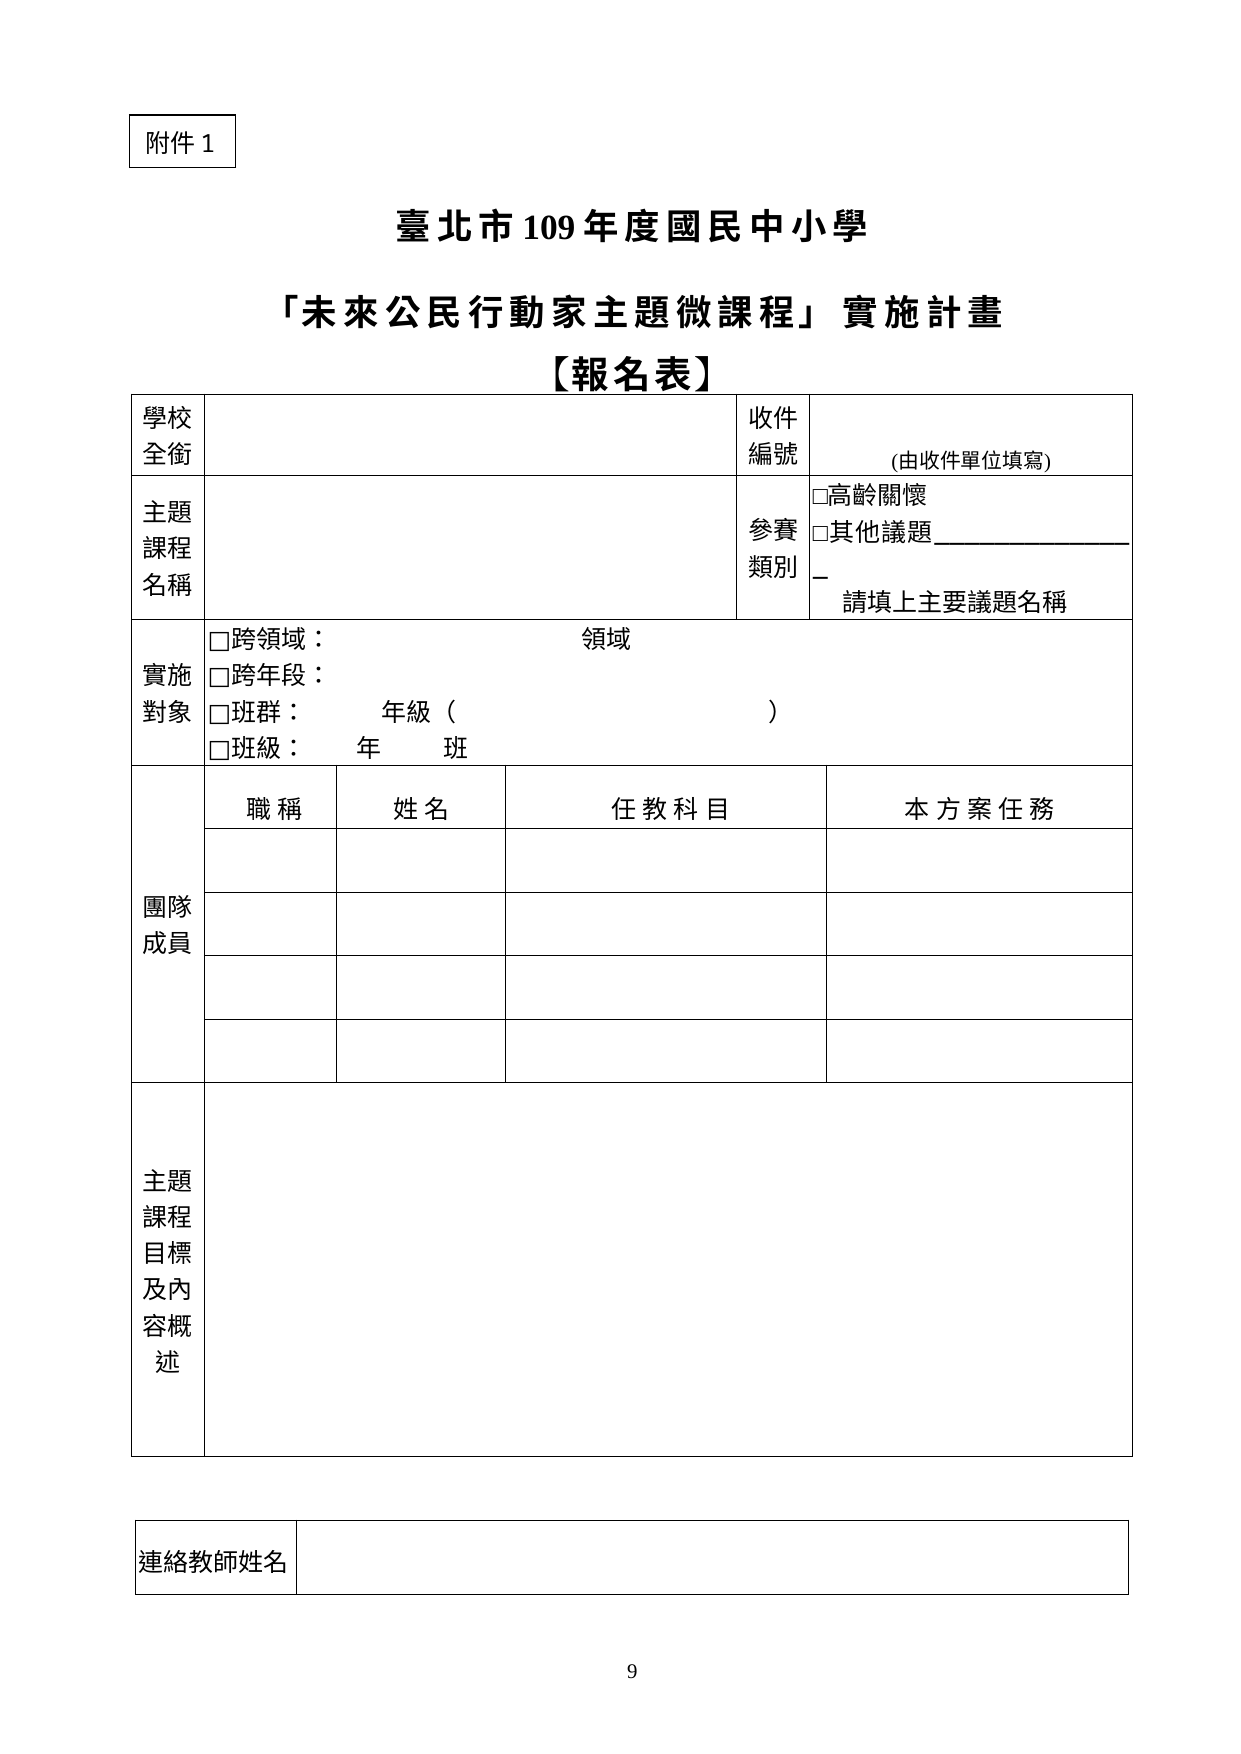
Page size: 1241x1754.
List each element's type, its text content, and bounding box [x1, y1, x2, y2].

table_cell 實施對象 [132, 620, 204, 764]
table_cell [506, 829, 826, 892]
table_cell 任教科目 [506, 766, 826, 828]
table_header 學校全銜 [132, 395, 204, 475]
text 附件1 [145, 123, 220, 159]
table_header 連絡教師姓名 [136, 1521, 296, 1594]
table_cell 本方案任務 [827, 766, 1132, 828]
table_cell □跨領域： 領域 □跨年段： □班群： 年級（ ） □班級： 年 班 [205, 620, 1132, 764]
table_cell [337, 1020, 505, 1082]
table_cell 職稱 [205, 766, 336, 828]
table_cell [827, 829, 1132, 892]
table_cell [205, 893, 336, 955]
table_cell 姓名 [337, 766, 505, 828]
table_cell [827, 1020, 1132, 1082]
table_cell [827, 893, 1132, 955]
table_cell [205, 1083, 1132, 1456]
table_cell [506, 1020, 826, 1082]
table_cell [205, 829, 336, 892]
table_cell [337, 893, 505, 955]
table_cell 團隊成員 [132, 766, 204, 1082]
table_header [205, 395, 736, 475]
table_cell [827, 956, 1132, 1019]
table_header (由收件單位填寫) [810, 395, 1132, 475]
table_cell 參賽類別 [737, 476, 809, 618]
table_cell □高齡關懷 □其他議題______________ 請填上主要議題名稱 [810, 476, 1132, 618]
table_cell [205, 476, 736, 618]
text 【報名表】 [121, 331, 1142, 393]
table_cell [205, 956, 336, 1019]
table_cell [337, 829, 505, 892]
table_header [297, 1521, 1128, 1594]
table_cell 主題課程名稱 [132, 476, 204, 618]
table_cell [506, 956, 826, 1019]
text 「未來公民行動家主題微課程」實施計畫 [121, 268, 1142, 331]
table_cell 主題課程 目標及內容概述 [132, 1083, 204, 1456]
table_cell [337, 956, 505, 1019]
table_cell [205, 1020, 336, 1082]
table_header 收件編號 [737, 395, 809, 475]
text 臺北市109年度國民中小學 [130, 116, 235, 167]
text 臺北市109年度國民中小學 [121, 143, 1142, 268]
table_cell [506, 893, 826, 955]
